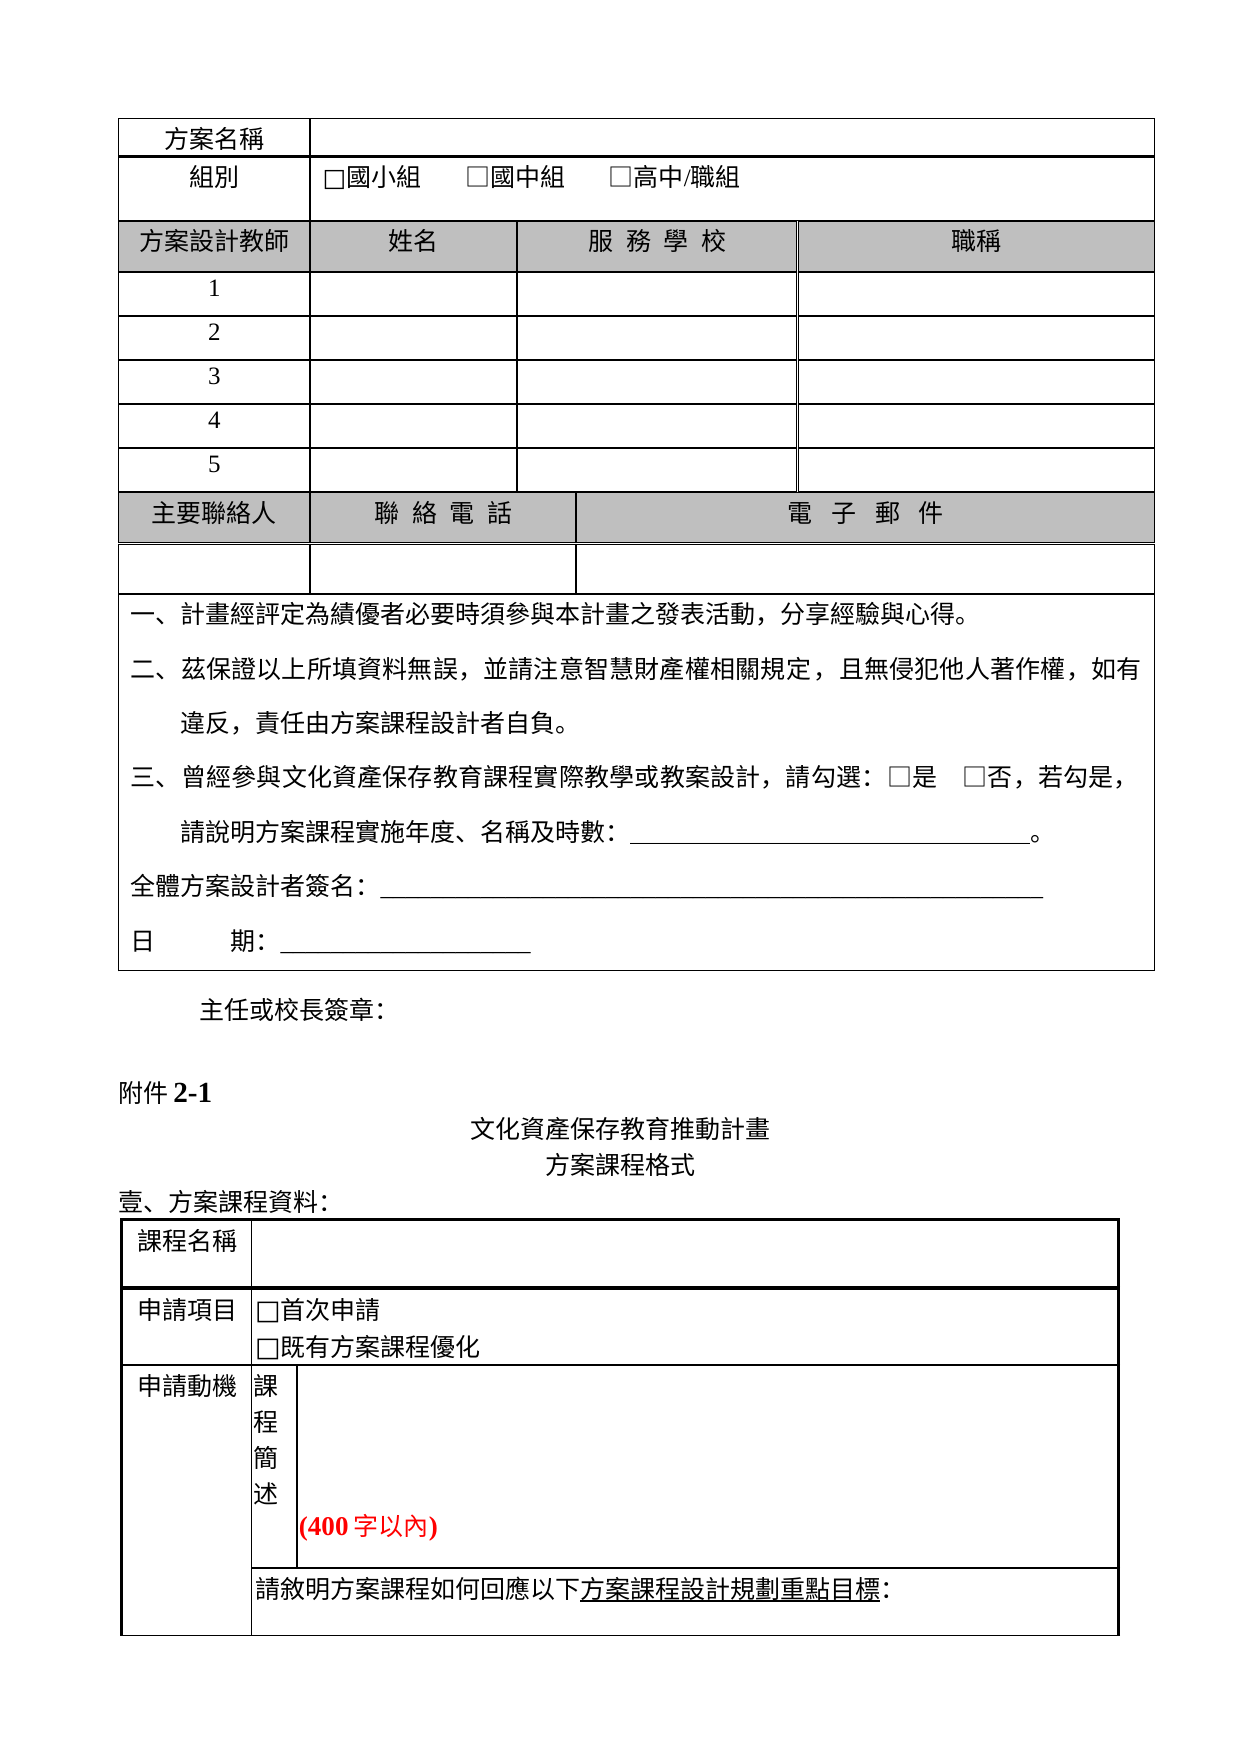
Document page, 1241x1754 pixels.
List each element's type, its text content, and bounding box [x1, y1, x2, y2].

table_cell [577, 545, 1154, 593]
table_header 方案名稱 [119, 119, 309, 155]
table_cell 姓名 [311, 222, 516, 271]
text 附件2-1 [118, 1073, 1122, 1109]
table_cell [518, 273, 796, 315]
table_header [252, 1221, 1117, 1286]
table_cell 一、計畫經評定為績優者必要時須參與本計畫之發表活動，分享經驗與心得。 二、茲保證以上所填資料無誤，並請注意智慧財產權相關規定，且無侵犯他人著作權，如有違反，責任由方案課程設計者自負。 三、曾經參與文化資產保存教育課程實際教學或教案設計，請勾選：□是 □否，若勾是，請說明方案課程實施年度、名稱及時數：＿＿＿＿＿＿＿＿＿＿＿＿＿＿＿＿。 全體方案設計者簽名：_____________________________________________________ 日 期：____________________ [119, 595, 1154, 970]
table_cell [518, 449, 796, 491]
table_cell 4 [119, 405, 309, 447]
table_cell 課 程 簡 述 [252, 1366, 296, 1567]
table_cell [799, 449, 1154, 491]
table_cell [799, 361, 1154, 403]
table_header 課程名稱 [123, 1221, 251, 1286]
table_cell [518, 361, 796, 403]
text 方案課程格式 [118, 1146, 1122, 1182]
table_cell 方案設計教師 [119, 222, 309, 271]
table_cell [311, 361, 516, 403]
table_cell [311, 449, 516, 491]
table_cell 服 務 學 校 [518, 222, 796, 271]
text 主任或校長簽章： [118, 990, 1122, 1026]
table_cell [799, 317, 1154, 359]
table_cell 2 [119, 317, 309, 359]
table_cell 請敘明方案課程如何回應以下方案課程設計規劃重點目標： 課程實踐中，知識內容足以彰顯文化資產保存的意義、價值與理念。 運用〈文化資產現地教學指引〉擬定至少6-8節課現地教學課程，須包含：（A）場域體驗，或（B）場域探索。 主題/單元/活動的安排具備系統邏輯。 素材有助於學生文化資產探究實作與公開分享。 因地制宜反映文化資產與在地生活的連結及多元文化特色。 [252, 1569, 1117, 1635]
table_cell 5 [119, 449, 309, 491]
table_cell [311, 317, 516, 359]
table_cell □首次申請 □既有方案課程優化 [252, 1290, 1117, 1364]
text 文化資產保存教育推動計畫 [118, 1109, 1122, 1146]
table_cell 申請項目 [123, 1290, 251, 1364]
table_cell 1 [119, 273, 309, 315]
table_cell [518, 405, 796, 447]
table_cell 申請動機 [123, 1366, 251, 1635]
table_cell 3 [119, 361, 309, 403]
table_cell [311, 273, 516, 315]
table_cell (400字以內) [298, 1366, 1117, 1567]
text 壹、方案課程資料： [118, 1182, 1122, 1218]
table_cell 組別 [119, 158, 309, 220]
table_cell 職稱 [799, 222, 1154, 271]
table_cell [311, 405, 516, 447]
table_cell 聯 絡 電 話 [311, 493, 575, 542]
table_cell 電 子 郵 件 [577, 493, 1154, 542]
table_cell [518, 317, 796, 359]
table_cell □國小組 □國中組 □高中/職組 [311, 158, 1154, 220]
table_cell [799, 405, 1154, 447]
table_header [311, 119, 1154, 155]
table_cell [119, 545, 309, 593]
table_cell [799, 273, 1154, 315]
table_cell 主要聯絡人 [119, 493, 309, 542]
table_cell [311, 545, 575, 593]
